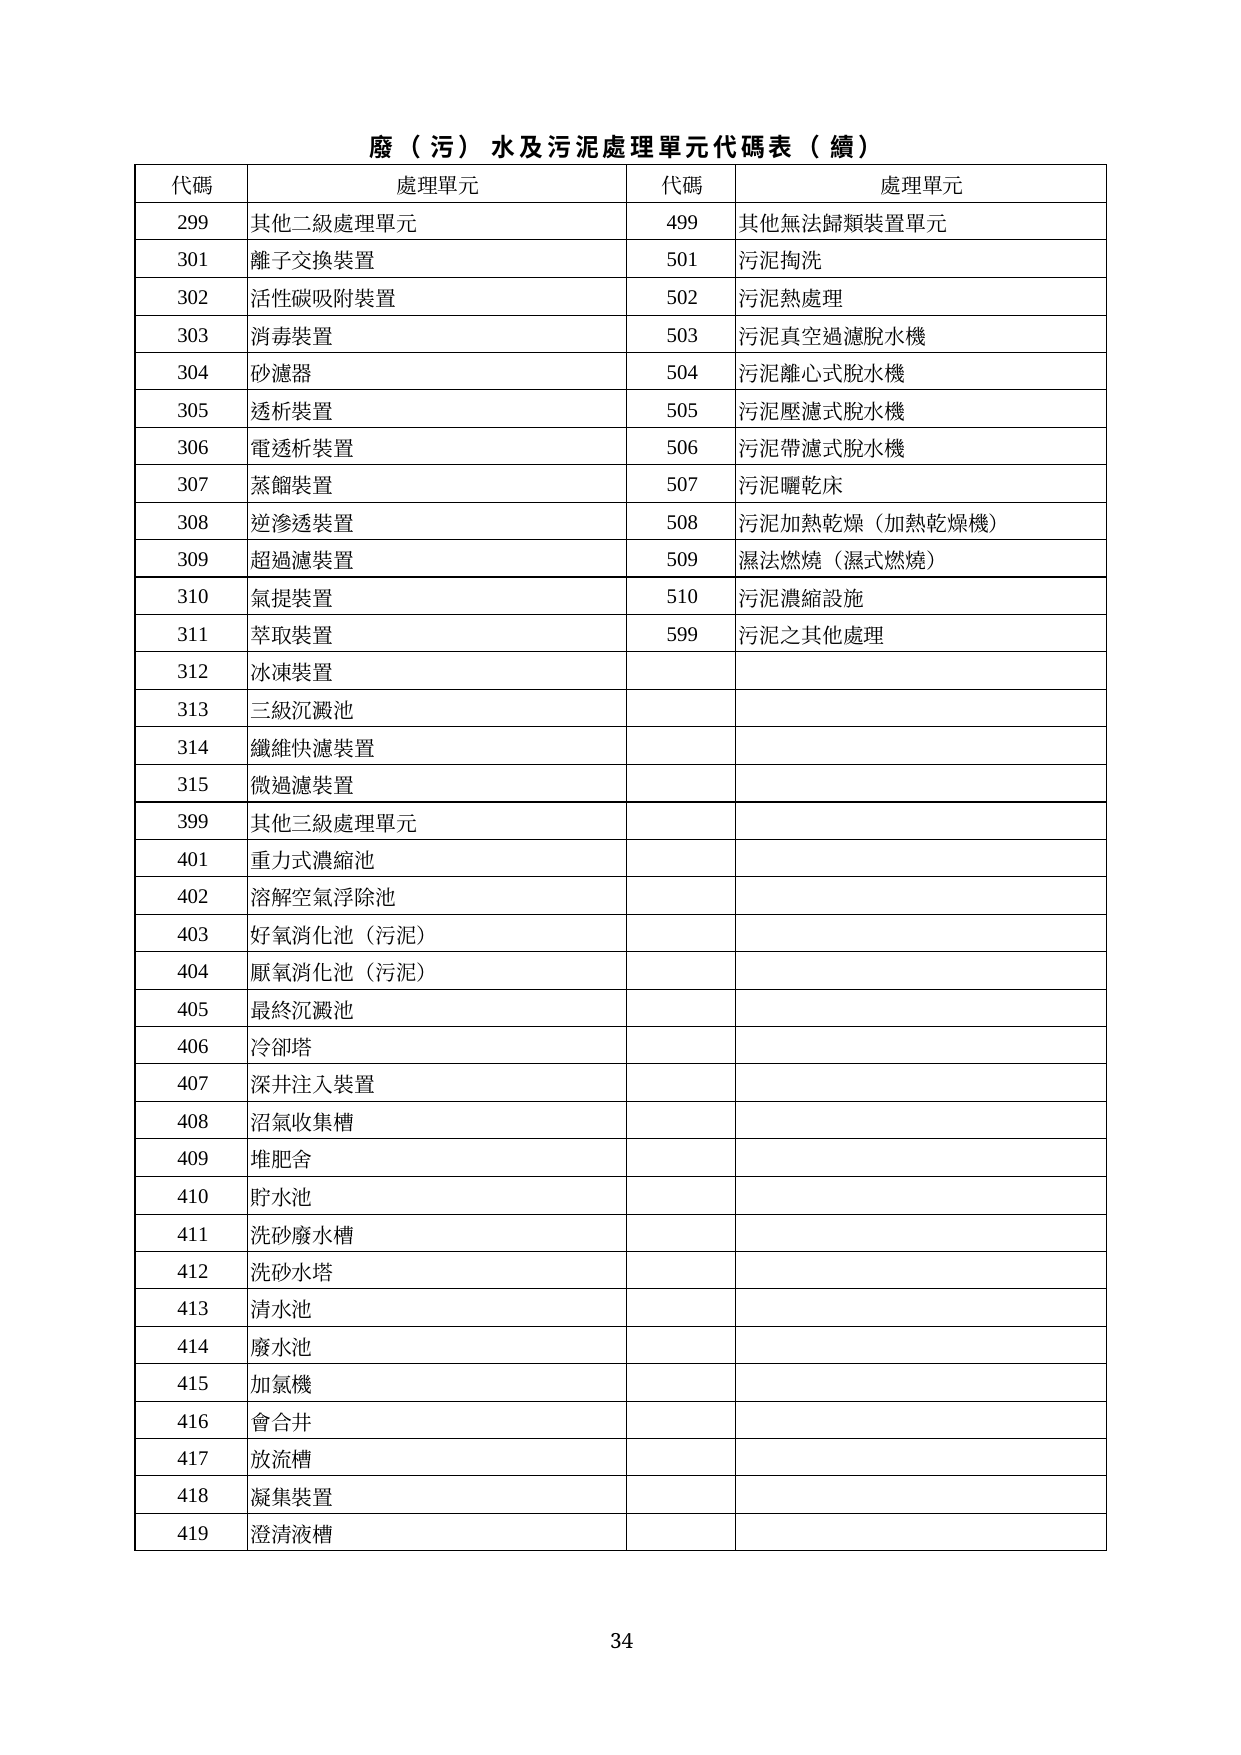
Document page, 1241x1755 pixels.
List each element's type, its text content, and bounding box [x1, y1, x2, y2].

table_cell [736, 952, 1106, 988]
table_cell [736, 690, 1106, 726]
table_cell 315 [136, 765, 247, 801]
table_cell [627, 1439, 735, 1475]
table_cell 506 [627, 428, 735, 464]
table_cell [736, 1027, 1106, 1063]
table_cell 污泥離心式脫水機 [736, 353, 1106, 389]
table_cell [736, 1402, 1106, 1438]
table_cell [627, 1064, 735, 1101]
table_cell 污泥帶濾式脫水機 [736, 428, 1106, 464]
table_cell 411 [136, 1215, 247, 1251]
table_cell 好氧消化池（污泥） [248, 915, 626, 951]
table_cell 307 [136, 465, 247, 502]
table_cell [736, 877, 1106, 914]
table_header 代碼 [136, 165, 247, 202]
table_cell 405 [136, 990, 247, 1026]
table_cell 502 [627, 278, 735, 314]
table_cell [736, 1215, 1106, 1251]
table_cell [627, 952, 735, 988]
table_cell 堆肥舍 [248, 1139, 626, 1176]
table_cell 304 [136, 353, 247, 389]
table_cell [627, 840, 735, 876]
table_cell 深井注入裝置 [248, 1064, 626, 1101]
table_cell 污泥之其他處理 [736, 615, 1106, 651]
table_cell 499 [627, 203, 735, 239]
table_cell [736, 652, 1106, 689]
table_cell [736, 840, 1106, 876]
table_cell [736, 765, 1106, 801]
table_cell [736, 803, 1106, 839]
table_cell [627, 1402, 735, 1438]
table_cell 407 [136, 1064, 247, 1101]
table_cell [736, 727, 1106, 764]
table_cell [627, 915, 735, 951]
table_cell [627, 1327, 735, 1363]
table_cell 最終沉澱池 [248, 990, 626, 1026]
table_cell [736, 1139, 1106, 1176]
table_cell 406 [136, 1027, 247, 1063]
table_cell 沼氣收集槽 [248, 1102, 626, 1138]
table_cell [627, 727, 735, 764]
table_cell 503 [627, 316, 735, 352]
table_cell 510 [627, 578, 735, 614]
table_cell [736, 1514, 1106, 1550]
table_cell 401 [136, 840, 247, 876]
table_cell 透析裝置 [248, 390, 626, 427]
table_cell 微過濾裝置 [248, 765, 626, 801]
table_cell 貯水池 [248, 1177, 626, 1213]
table_cell 311 [136, 615, 247, 651]
table_cell 污泥濃縮設施 [736, 578, 1106, 614]
table_cell 408 [136, 1102, 247, 1138]
table_cell 離子交換裝置 [248, 240, 626, 277]
table_cell 314 [136, 727, 247, 764]
table_cell 超過濾裝置 [248, 540, 626, 576]
table_cell 403 [136, 915, 247, 951]
table_cell 508 [627, 503, 735, 539]
table_cell [627, 990, 735, 1026]
table_cell [627, 877, 735, 914]
table_cell 509 [627, 540, 735, 576]
table_cell [736, 1476, 1106, 1513]
table_header 處理單元 [248, 165, 626, 202]
table_cell 其他三級處理單元 [248, 803, 626, 839]
table_cell 污泥真空過濾脫水機 [736, 316, 1106, 352]
table_cell 415 [136, 1364, 247, 1401]
table_cell 活性碳吸附裝置 [248, 278, 626, 314]
table_cell 蒸餾裝置 [248, 465, 626, 502]
table_cell [627, 1514, 735, 1550]
table_cell 污泥曬乾床 [736, 465, 1106, 502]
table_cell 302 [136, 278, 247, 314]
table_cell 放流槽 [248, 1439, 626, 1475]
table_cell 清水池 [248, 1289, 626, 1326]
table_cell 重力式濃縮池 [248, 840, 626, 876]
table_cell 308 [136, 503, 247, 539]
table_cell 410 [136, 1177, 247, 1213]
table_cell 301 [136, 240, 247, 277]
table_cell [736, 990, 1106, 1026]
table_cell 399 [136, 803, 247, 839]
table_cell [736, 1327, 1106, 1363]
table_cell [736, 1252, 1106, 1288]
table_cell 污泥加熱乾燥（加熱乾燥機） [736, 503, 1106, 539]
table_cell [627, 1476, 735, 1513]
table_cell 洗砂水塔 [248, 1252, 626, 1288]
table_cell 其他二級處理單元 [248, 203, 626, 239]
table_cell [736, 1177, 1106, 1213]
table_cell 305 [136, 390, 247, 427]
table_cell 會合井 [248, 1402, 626, 1438]
table_cell 污泥熱處理 [736, 278, 1106, 314]
table_cell 505 [627, 390, 735, 427]
table_cell [627, 1102, 735, 1138]
table_cell 氣提裝置 [248, 578, 626, 614]
table_cell [736, 1064, 1106, 1101]
table_cell 413 [136, 1289, 247, 1326]
table_cell 501 [627, 240, 735, 277]
table_cell 冰凍裝置 [248, 652, 626, 689]
table_cell 303 [136, 316, 247, 352]
table_cell 299 [136, 203, 247, 239]
table_cell 599 [627, 615, 735, 651]
table_cell 廢水池 [248, 1327, 626, 1363]
table_cell 洗砂廢水槽 [248, 1215, 626, 1251]
table_cell [627, 690, 735, 726]
table_cell 凝集裝置 [248, 1476, 626, 1513]
table_cell 306 [136, 428, 247, 464]
table_cell [627, 1139, 735, 1176]
table_cell 砂濾器 [248, 353, 626, 389]
table_cell [627, 1364, 735, 1401]
table_cell 澄清液槽 [248, 1514, 626, 1550]
table_cell 其他無法歸類裝置單元 [736, 203, 1106, 239]
table_cell 三級沉澱池 [248, 690, 626, 726]
table_cell 污泥掏洗 [736, 240, 1106, 277]
table_cell [627, 765, 735, 801]
table_header 處理單元 [736, 165, 1106, 202]
table_cell 417 [136, 1439, 247, 1475]
table_cell 416 [136, 1402, 247, 1438]
table_cell [627, 1027, 735, 1063]
table_cell 312 [136, 652, 247, 689]
table_cell 厭氧消化池（污泥） [248, 952, 626, 988]
table_cell 纖維快濾裝置 [248, 727, 626, 764]
table_cell 507 [627, 465, 735, 502]
table_cell 萃取裝置 [248, 615, 626, 651]
table_cell [627, 803, 735, 839]
table_cell [736, 1102, 1106, 1138]
table_cell [736, 915, 1106, 951]
table_cell [627, 1252, 735, 1288]
table_cell [627, 1289, 735, 1326]
table_cell [627, 1215, 735, 1251]
table_cell [736, 1439, 1106, 1475]
table_cell 402 [136, 877, 247, 914]
table_cell [627, 652, 735, 689]
table_cell 409 [136, 1139, 247, 1176]
table_cell 418 [136, 1476, 247, 1513]
table_cell 504 [627, 353, 735, 389]
table_cell [736, 1289, 1106, 1326]
table_cell 溶解空氣浮除池 [248, 877, 626, 914]
table_header 代碼 [627, 165, 735, 202]
table_cell [627, 1177, 735, 1213]
table_cell 412 [136, 1252, 247, 1288]
table_cell 419 [136, 1514, 247, 1550]
table_cell [736, 1364, 1106, 1401]
table_cell 313 [136, 690, 247, 726]
table_cell 污泥壓濾式脫水機 [736, 390, 1106, 427]
table_cell 電透析裝置 [248, 428, 626, 464]
table_cell 加氯機 [248, 1364, 626, 1401]
table_cell 309 [136, 540, 247, 576]
table_cell 310 [136, 578, 247, 614]
table_cell 消毒裝置 [248, 316, 626, 352]
table_cell 濕法燃燒（濕式燃燒） [736, 540, 1106, 576]
table_cell 逆滲透裝置 [248, 503, 626, 539]
table_cell 414 [136, 1327, 247, 1363]
table_cell 404 [136, 952, 247, 988]
table_cell 冷卻塔 [248, 1027, 626, 1063]
